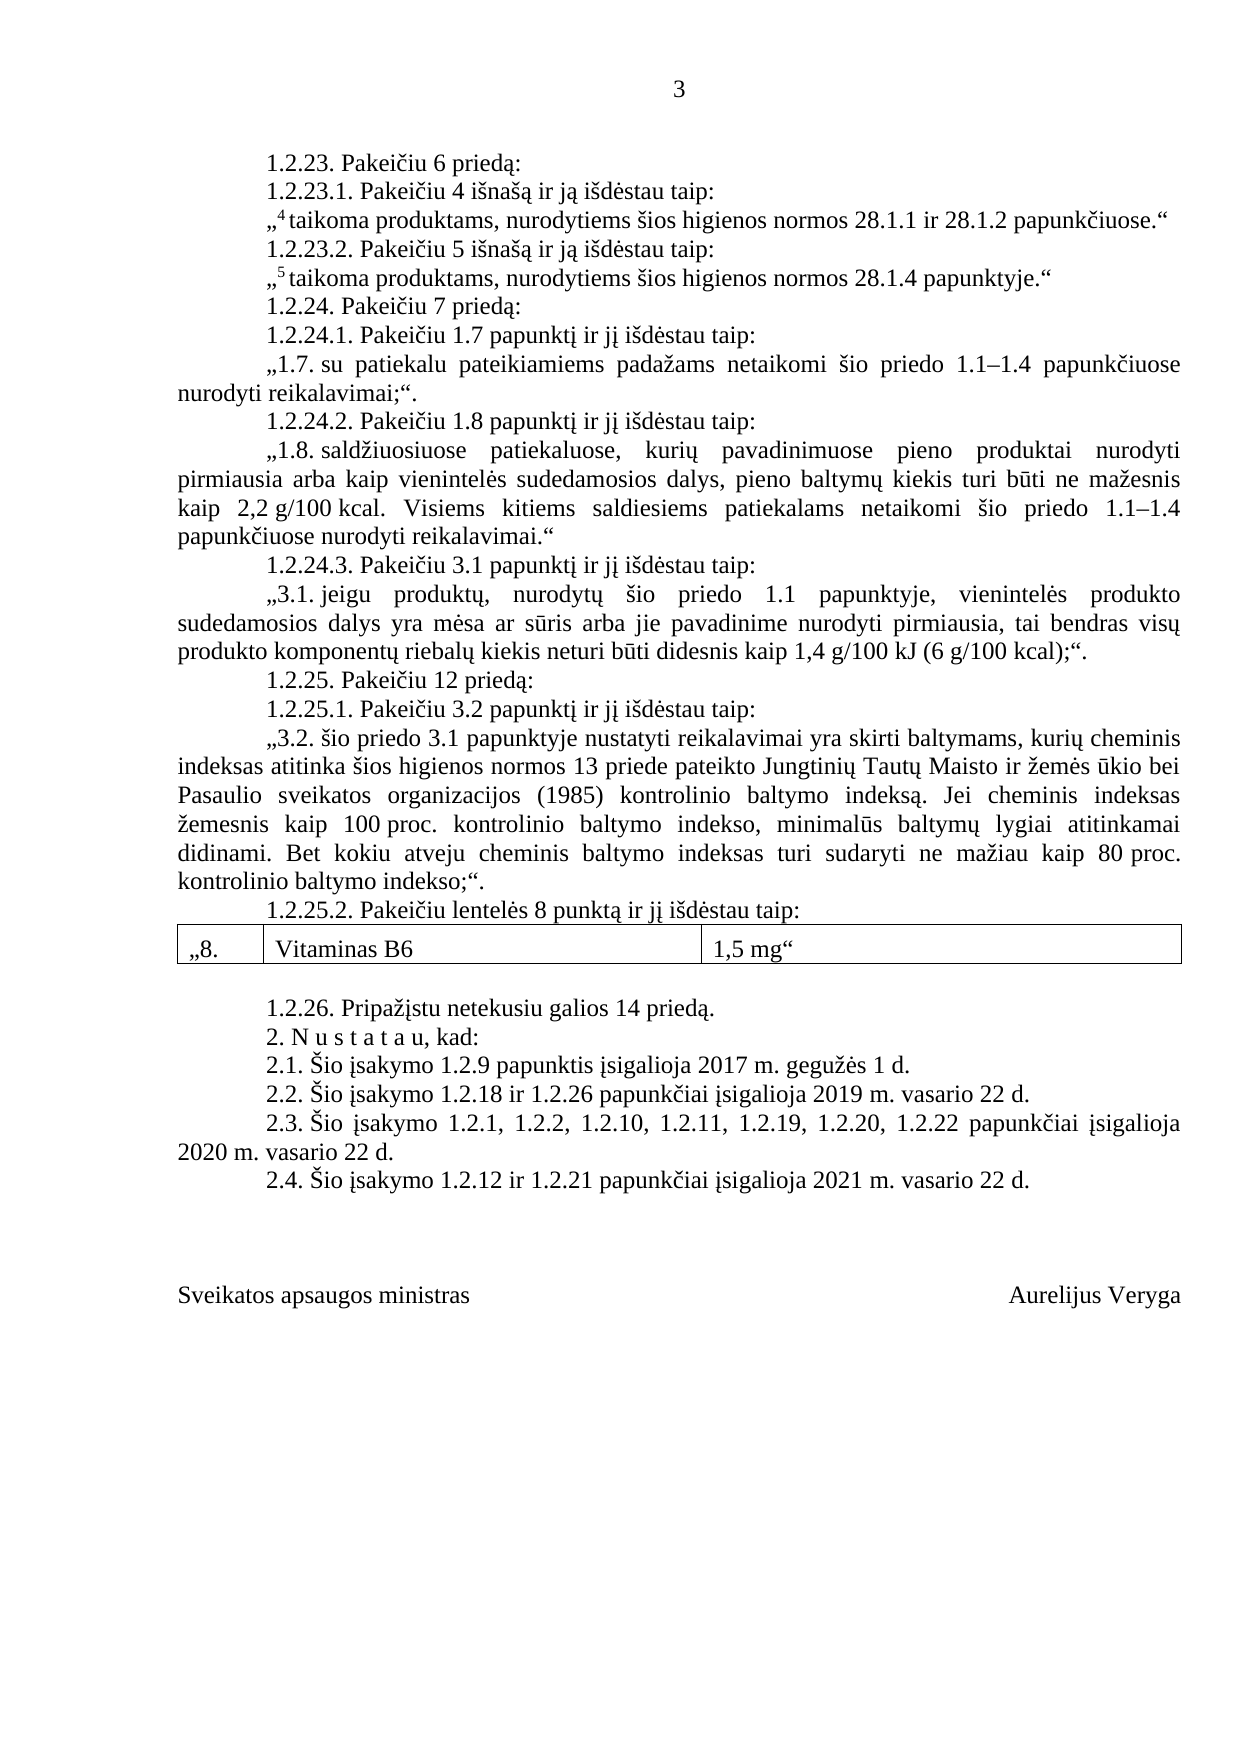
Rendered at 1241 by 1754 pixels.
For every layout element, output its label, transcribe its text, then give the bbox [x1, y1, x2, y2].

text Sveikatos apsaugos ministras Aurelijus Veryga [177, 1281, 1181, 1309]
table_header „8. [178, 925, 263, 963]
text „4 taikoma produktams, nurodytiems šios higienos normos 28.1.1 ir 28.1.2 papunkčiuose.“ [177, 205, 1181, 234]
text „3.2. šio priedo 3.1 papunktyje nustatyti reikalavimai yra skirti baltymams, kurių cheminis indeksas atitinka šios higienos normos 13 priede pateikto Jungtinių Tautų Maisto ir žemės ūkio bei Pasaulio sveikatos organizacijos (1985) kontrolinio baltymo indeksą. Jei cheminis indeksas žemesnis kaip 100 proc. kontrolinio baltymo indekso, minimalūs baltymų lygiai atitinkamai didinami. Bet kokiu atveju cheminis baltymo indeksas turi sudaryti ne mažiau kaip 80 proc. kontrolinio baltymo indekso;“. [177, 723, 1181, 895]
text 2.4. Šio įsakymo 1.2.12 ir 1.2.21 papunkčiai įsigalioja 2021 m. vasario 22 d. [177, 1166, 1181, 1194]
text 2. N u s t a t a u, kad: [177, 1022, 1181, 1051]
text 1.2.25.2. Pakeičiu lentelės 8 punktą ir jį išdėstau taip: [177, 895, 1181, 924]
text 1.2.24. Pakeičiu 7 priedą: [177, 291, 1181, 320]
text 1.2.23.2. Pakeičiu 5 išnašą ir ją išdėstau taip: [177, 234, 1181, 263]
text 1.2.24.3. Pakeičiu 3.1 papunktį ir jį išdėstau taip: [177, 550, 1181, 579]
text „3.1. jeigu produktų, nurodytų šio priedo 1.1 papunktyje, vienintelės produkto sudedamosios dalys yra mėsa ar sūris arba jie pavadinime nurodyti pirmiausia, tai bendras visų produkto komponentų riebalų kiekis neturi būti didesnis kaip 1,4 g/100 kJ (6 g/100 kcal);“. [177, 579, 1181, 665]
text 1.2.25. Pakeičiu 12 priedą: [177, 665, 1181, 694]
text „1.7. su patiekalu pateikiamiems padažams netaikomi šio priedo 1.1–1.4 papunkčiuose nurodyti reikalavimai;“. [177, 349, 1181, 406]
text 1.2.26. Pripažįstu netekusiu galios 14 priedą. [177, 993, 1181, 1022]
text „1.8. saldžiuosiuose patiekaluose, kurių pavadinimuose pieno produktai nurodyti pirmiausia arba kaip vienintelės sudedamosios dalys, pieno baltymų kiekis turi būti ne mažesnis kaip 2,2 g/100 kcal. Visiems kitiems saldiesiems patiekalams netaikomi šio priedo 1.1–1.4 papunkčiuose nurodyti reikalavimai.“ [177, 435, 1181, 550]
text 2.1. Šio įsakymo 1.2.9 papunktis įsigalioja 2017 m. gegužės 1 d. [177, 1051, 1181, 1079]
text 1.2.24.2. Pakeičiu 1.8 papunktį ir jį išdėstau taip: [177, 406, 1181, 435]
text 1.2.25.1. Pakeičiu 3.2 papunktį ir jį išdėstau taip: [177, 694, 1181, 723]
table_header 1,5 mg“ [702, 925, 1181, 963]
text 1.2.24.1. Pakeičiu 1.7 papunktį ir jį išdėstau taip: [177, 320, 1181, 349]
text 2.2. Šio įsakymo 1.2.18 ir 1.2.26 papunkčiai įsigalioja 2019 m. vasario 22 d. [177, 1079, 1181, 1108]
text 2.3. Šio įsakymo 1.2.1, 1.2.2, 1.2.10, 1.2.11, 1.2.19, 1.2.20, 1.2.22 papunkčiai įsigalioja 2020 m. vasario 22 d. [177, 1108, 1181, 1166]
text 1.2.23. Pakeičiu 6 priedą: [177, 148, 1181, 176]
table_header Vitaminas B6 [264, 925, 701, 963]
text „5 taikoma produktams, nurodytiems šios higienos normos 28.1.4 papunktyje.“ [177, 263, 1181, 291]
text 1.2.23.1. Pakeičiu 4 išnašą ir ją išdėstau taip: [177, 176, 1181, 205]
